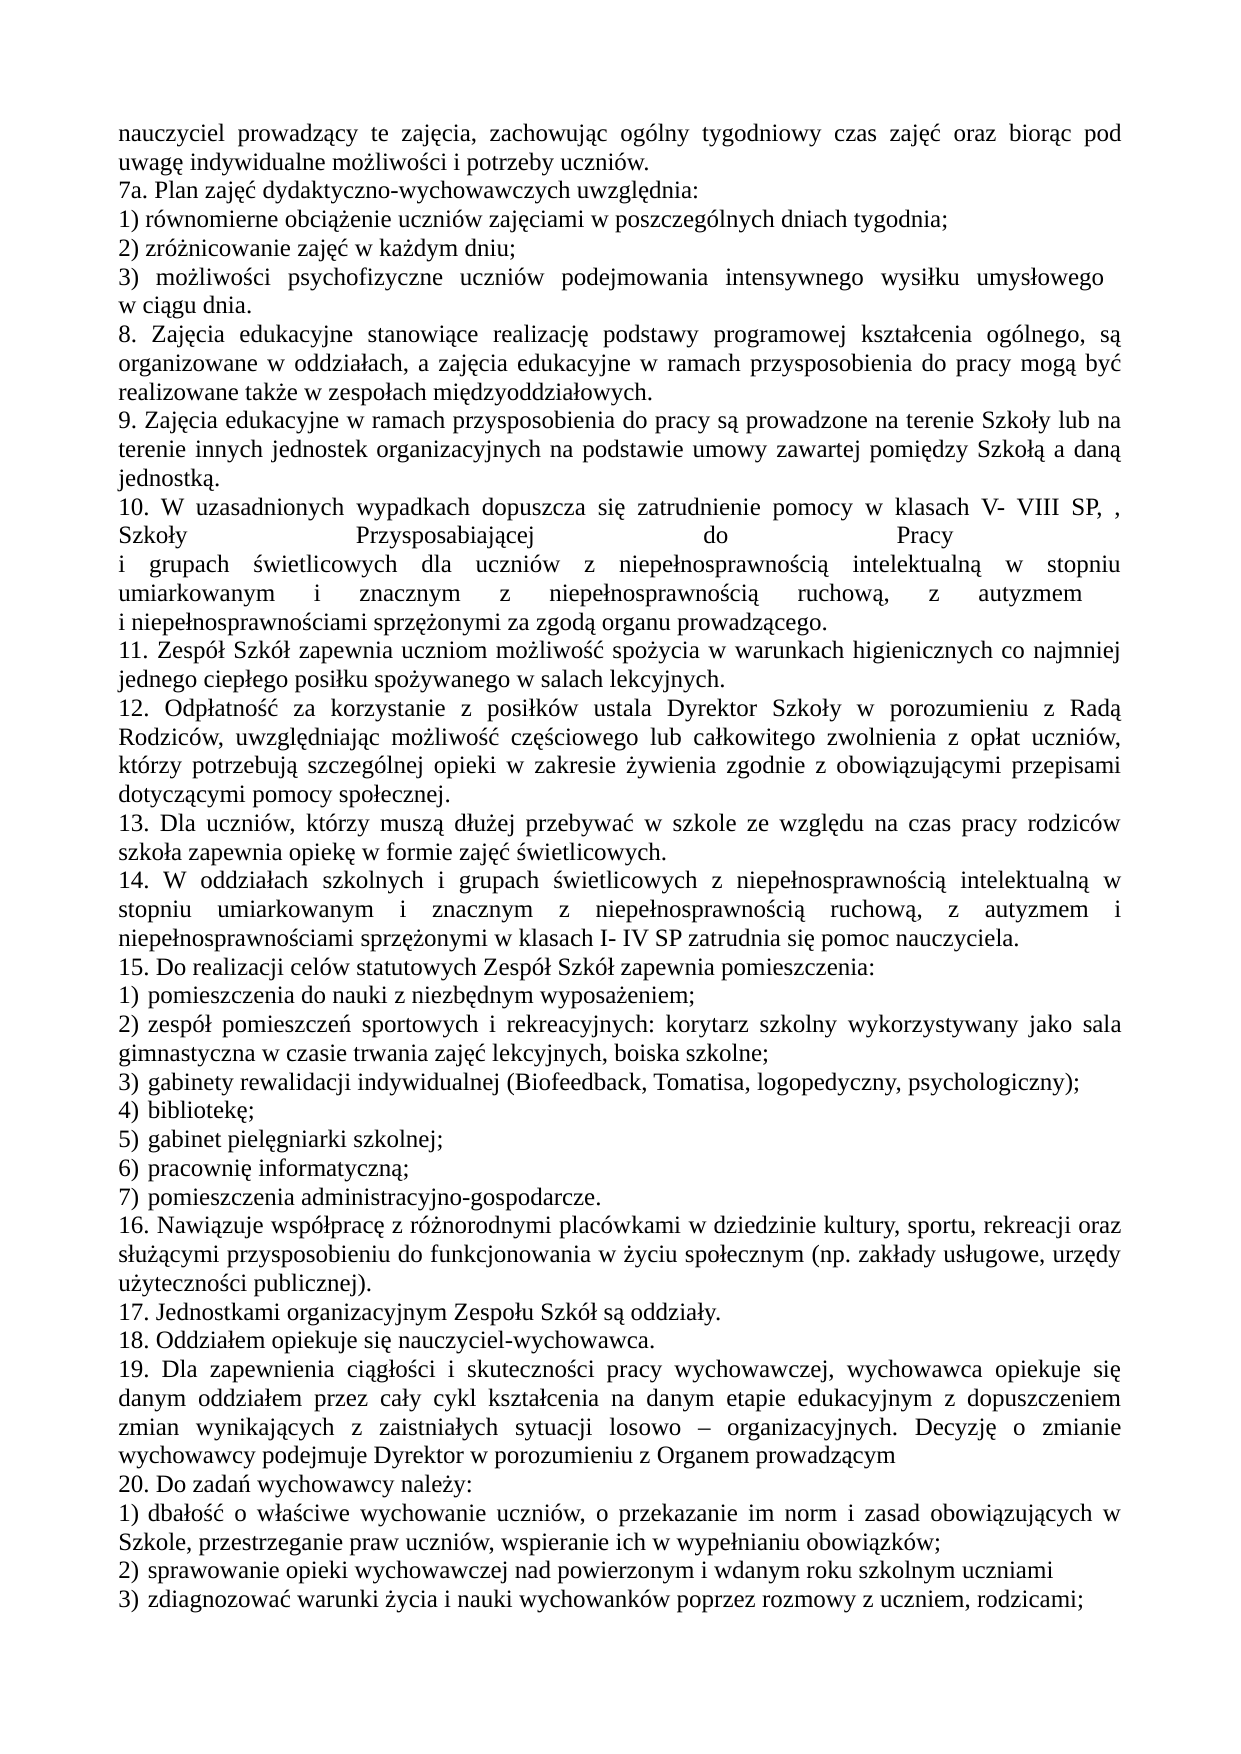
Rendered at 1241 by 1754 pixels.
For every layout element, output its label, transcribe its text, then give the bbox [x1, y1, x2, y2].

text 3) możliwości psychofizyczne uczniów podejmowania intensywnego wysiłku umysłowego w ciągu dnia. [118, 262, 1122, 319]
text 14. W oddziałach szkolnych i grupach świetlicowych z niepełnosprawnością intelektualną w stopniu umiarkowanym i znacznym z niepełnosprawnością ruchową, z autyzmem i niepełnosprawnościami sprzężonymi w klasach I- IV SP zatrudnia się pomoc nauczyciela. [118, 866, 1122, 952]
list pomieszczenia administracyjno-gospodarcze. [118, 1182, 1122, 1211]
text 18. Oddziałem opiekuje się nauczyciel-wychowawca. [118, 1326, 1122, 1354]
list pomieszczenia do nauki z niezbędnym wyposażeniem; [118, 981, 1122, 1009]
text nauczyciel prowadzący te zajęcia, zachowując ogólny tygodniowy czas zajęć oraz biorąc pod uwagę indywidualne możliwości i potrzeby uczniów. [118, 118, 1122, 176]
text 2) zróżnicowanie zajęć w każdym dniu; [118, 233, 1122, 262]
text 15. Do realizacji celów statutowych Zespół Szkół zapewnia pomieszczenia: [118, 952, 1122, 981]
text 20. Do zadań wychowawcy należy: [118, 1469, 1122, 1498]
list pracownię informatyczną; [118, 1153, 1122, 1182]
list sprawowanie opieki wychowawczej nad powierzonym i wdanym roku szkolnym uczniami [118, 1556, 1122, 1584]
list bibliotekę; [118, 1096, 1122, 1124]
text 9. Zajęcia edukacyjne w ramach przysposobienia do pracy są prowadzone na terenie Szkoły lub na terenie innych jednostek organizacyjnych na podstawie umowy zawartej pomiędzy Szkołą a daną jednostką. [118, 406, 1122, 492]
text 12. Odpłatność za korzystanie z posiłków ustala Dyrektor Szkoły w porozumieniu z Radą Rodziców, uwzględniając możliwość częściowego lub całkowitego zwolnienia z opłat uczniów, którzy potrzebują szczególnej opieki w zakresie żywienia zgodnie z obowiązującymi przepisami dotyczącymi pomocy społecznej. [118, 693, 1122, 808]
text 16. Nawiązuje współpracę z różnorodnymi placówkami w dziedzinie kultury, sportu, rekreacji oraz służącymi przysposobieniu do funkcjonowania w życiu społecznym (np. zakłady usługowe, urzędy użyteczności publicznej). [118, 1211, 1122, 1297]
list gabinet pielęgniarki szkolnej; [118, 1124, 1122, 1153]
text 7a. Plan zajęć dydaktyczno-wychowawczych uwzględnia: [118, 176, 1122, 204]
text 11. Zespół Szkół zapewnia uczniom możliwość spożycia w warunkach higienicznych co najmniej jednego ciepłego posiłku spożywanego w salach lekcyjnych. [118, 636, 1122, 693]
text 13. Dla uczniów, którzy muszą dłużej przebywać w szkole ze względu na czas pracy rodziców szkoła zapewnia opiekę w formie zajęć świetlicowych. [118, 808, 1122, 866]
list dbałość o właściwe wychowanie uczniów, o przekazanie im norm i zasad obowiązujących w Szkole, przestrzeganie praw uczniów, wspieranie ich w wypełnianiu obowiązków; [118, 1498, 1122, 1556]
text 19. Dla zapewnienia ciągłości i skuteczności pracy wychowawczej, wychowawca opiekuje się danym oddziałem przez cały cykl kształcenia na danym etapie edukacyjnym z dopuszczeniem zmian wynikających z zaistniałych sytuacji losowo – organizacyjnych. Decyzję o zmianie wychowawcy podejmuje Dyrektor w porozumieniu z Organem prowadzącym [118, 1354, 1122, 1469]
text 1) równomierne obciążenie uczniów zajęciami w poszczególnych dniach tygodnia; [118, 204, 1122, 233]
text 10. W uzasadnionych wypadkach dopuszcza się zatrudnienie pomocy w klasach V- VIII SP, , Szkoły Przysposabiającej do Pracy i grupach świetlicowych dla uczniów z niepełnosprawnością intelektualną w stopniu umiarkowanym i znacznym z niepełnosprawnością ruchową, z autyzmem i niepełnosprawnościami sprzężonymi za zgodą organu prowadzącego. [118, 492, 1122, 636]
text 8. Zajęcia edukacyjne stanowiące realizację podstawy programowej kształcenia ogólnego, są organizowane w oddziałach, a zajęcia edukacyjne w ramach przysposobienia do pracy mogą być realizowane także w zespołach międzyoddziałowych. [118, 319, 1122, 406]
list zespół pomieszczeń sportowych i rekreacyjnych: korytarz szkolny wykorzystywany jako sala gimnastyczna w czasie trwania zajęć lekcyjnych, boiska szkolne; [118, 1009, 1122, 1067]
list gabinety rewalidacji indywidualnej (Biofeedback, Tomatisa, logopedyczny, psychologiczny); [118, 1067, 1122, 1096]
list zdiagnozować warunki życia i nauki wychowanków poprzez rozmowy z uczniem, rodzicami; [118, 1584, 1122, 1613]
text 17. Jednostkami organizacyjnym Zespołu Szkół są oddziały. [118, 1297, 1122, 1326]
